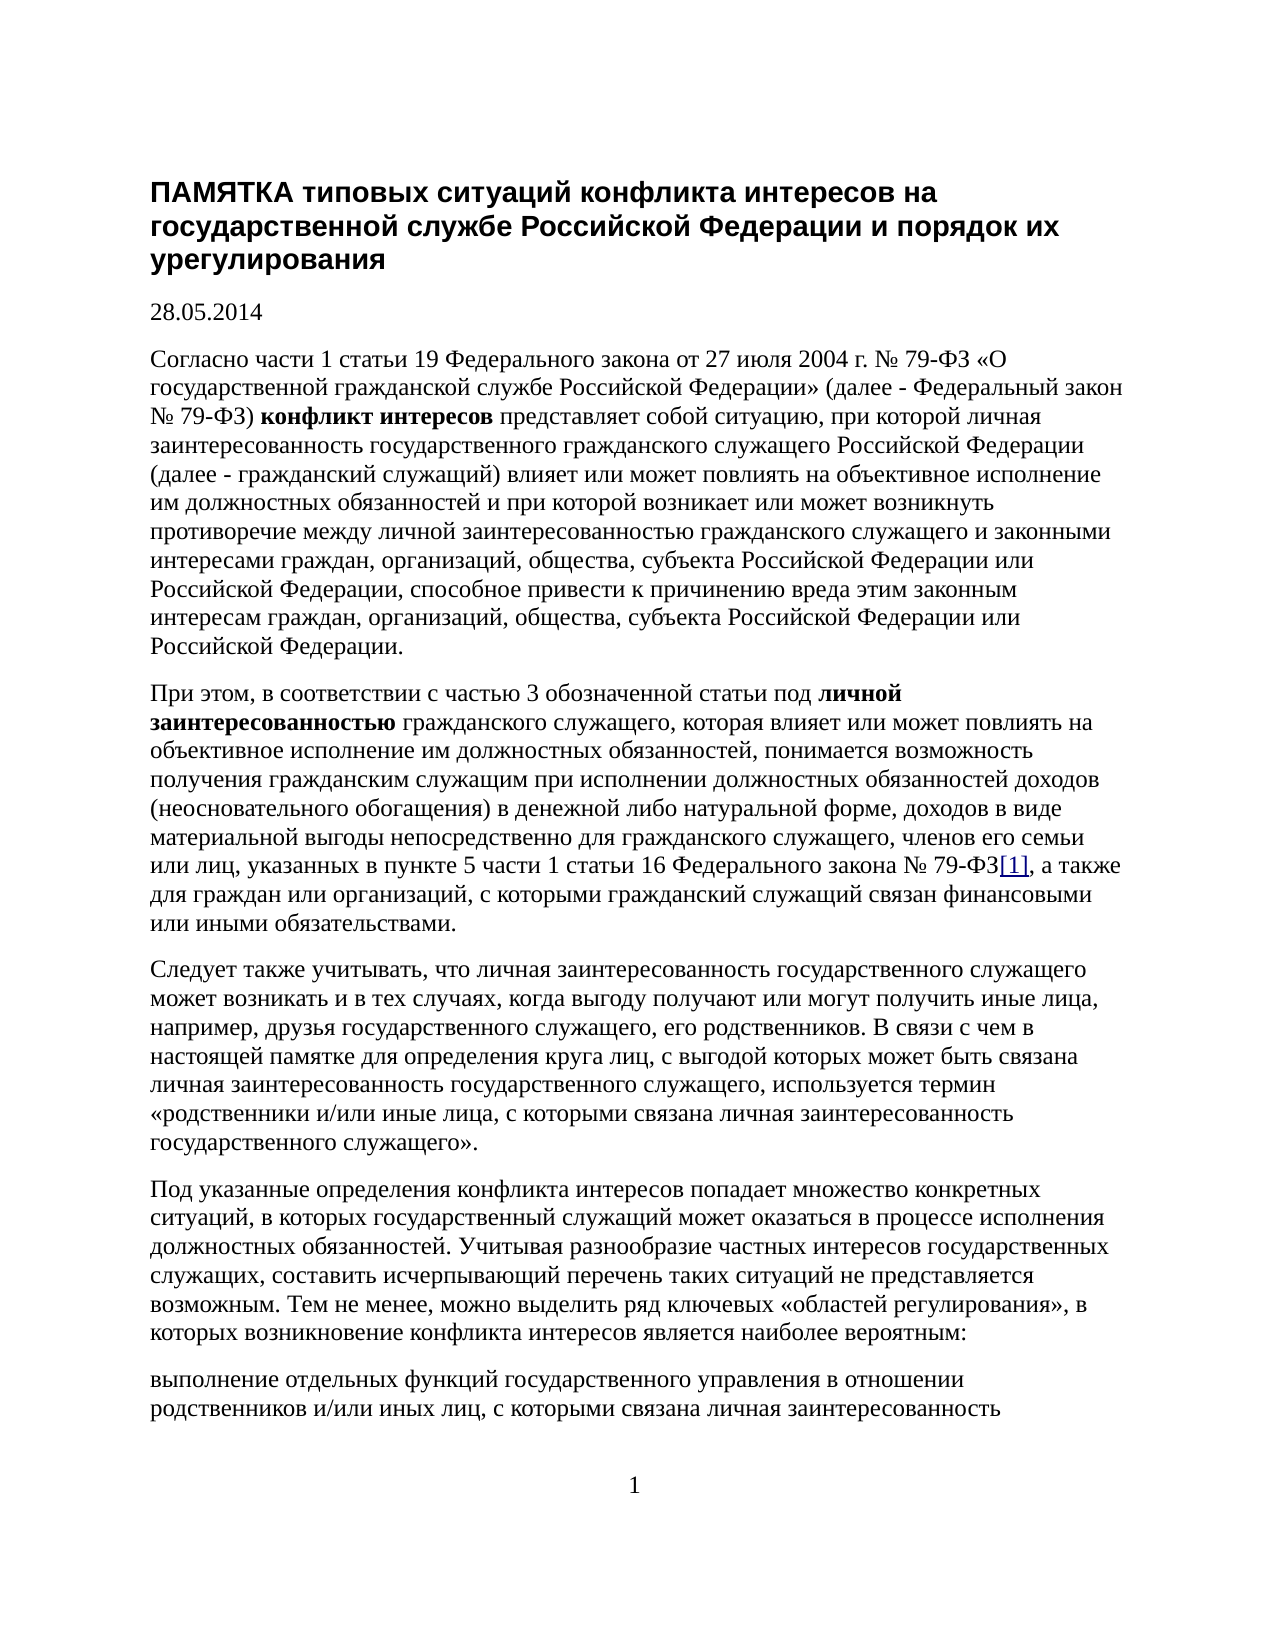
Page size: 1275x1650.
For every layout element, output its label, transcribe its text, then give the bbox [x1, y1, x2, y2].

text При этом, в соответствии с частью 3 обозначенной статьи под личной заинтересованностью гражданского служащего, которая влияет или может повлиять на объективное исполнение им должностных обязанностей, понимается возможность получения гражданским служащим при исполнении должностных обязанностей доходов (неосновательного обогащения) в денежной либо натуральной форме, доходов в виде материальной выгоды непосредственно для гражданского служащего, членов его семьи или лиц, указанных в пункте 5 части 1 статьи 16 Федерального закона № 79-ФЗ[1], а также для граждан или организаций, с которыми гражданский служащий связан финансовыми или иными обязательствами. [150, 678, 1125, 937]
subtitle ПАМЯТКА типовых ситуаций конфликта интересов на государственной службе Российской Федерации и порядок их урегулирования [150, 175, 1125, 276]
text Согласно части 1 статьи 19 Федерального закона от 27 июля 2004 г. № 79-ФЗ «О государственной гражданской службе Российской Федерации» (далее - Федеральный закон № 79-ФЗ) конфликт интересов представляет собой ситуацию, при которой личная заинтересованность государственного гражданского служащего Российской Федерации (далее - гражданский служащий) влияет или может повлиять на объективное исполнение им должностных обязанностей и при которой возникает или может возникнуть противоречие между личной заинтересованностью гражданского служащего и законными интересами граждан, организаций, общества, субъекта Российской Федерации или Российской Федерации, способное привести к причинению вреда этим законным интересам граждан, организаций, общества, субъекта Российской Федерации или Российской Федерации. [150, 344, 1125, 660]
text Следует также учитывать, что личная заинтересованность государственного служащего может возникать и в тех случаях, когда выгоду получают или могут получить иные лица, например, друзья государственного служащего, его родственников. В связи с чем в настоящей памятке для определения круга лиц, с выгодой которых может быть связана личная заинтересованность государственного служащего, используется термин «родственники и/или иные лица, с которыми связана личная заинтересованность государственного служащего». [150, 954, 1125, 1156]
text Под указанные определения конфликта интересов попадает множество конкретных ситуаций, в которых государственный служащий может оказаться в процессе исполнения должностных обязанностей. Учитывая разнообразие частных интересов государственных служащих, составить исчерпывающий перечень таких ситуаций не представляется возможным. Тем не менее, можно выделить ряд ключевых «областей регулирования», в которых возникновение конфликта интересов является наиболее вероятным: [150, 1174, 1125, 1346]
text 28.05.2014 [150, 297, 1125, 326]
text выполнение отдельных функций государственного управления в отношении родственников и/или иных лиц, с которыми связана личная заинтересованность [150, 1364, 1125, 1422]
